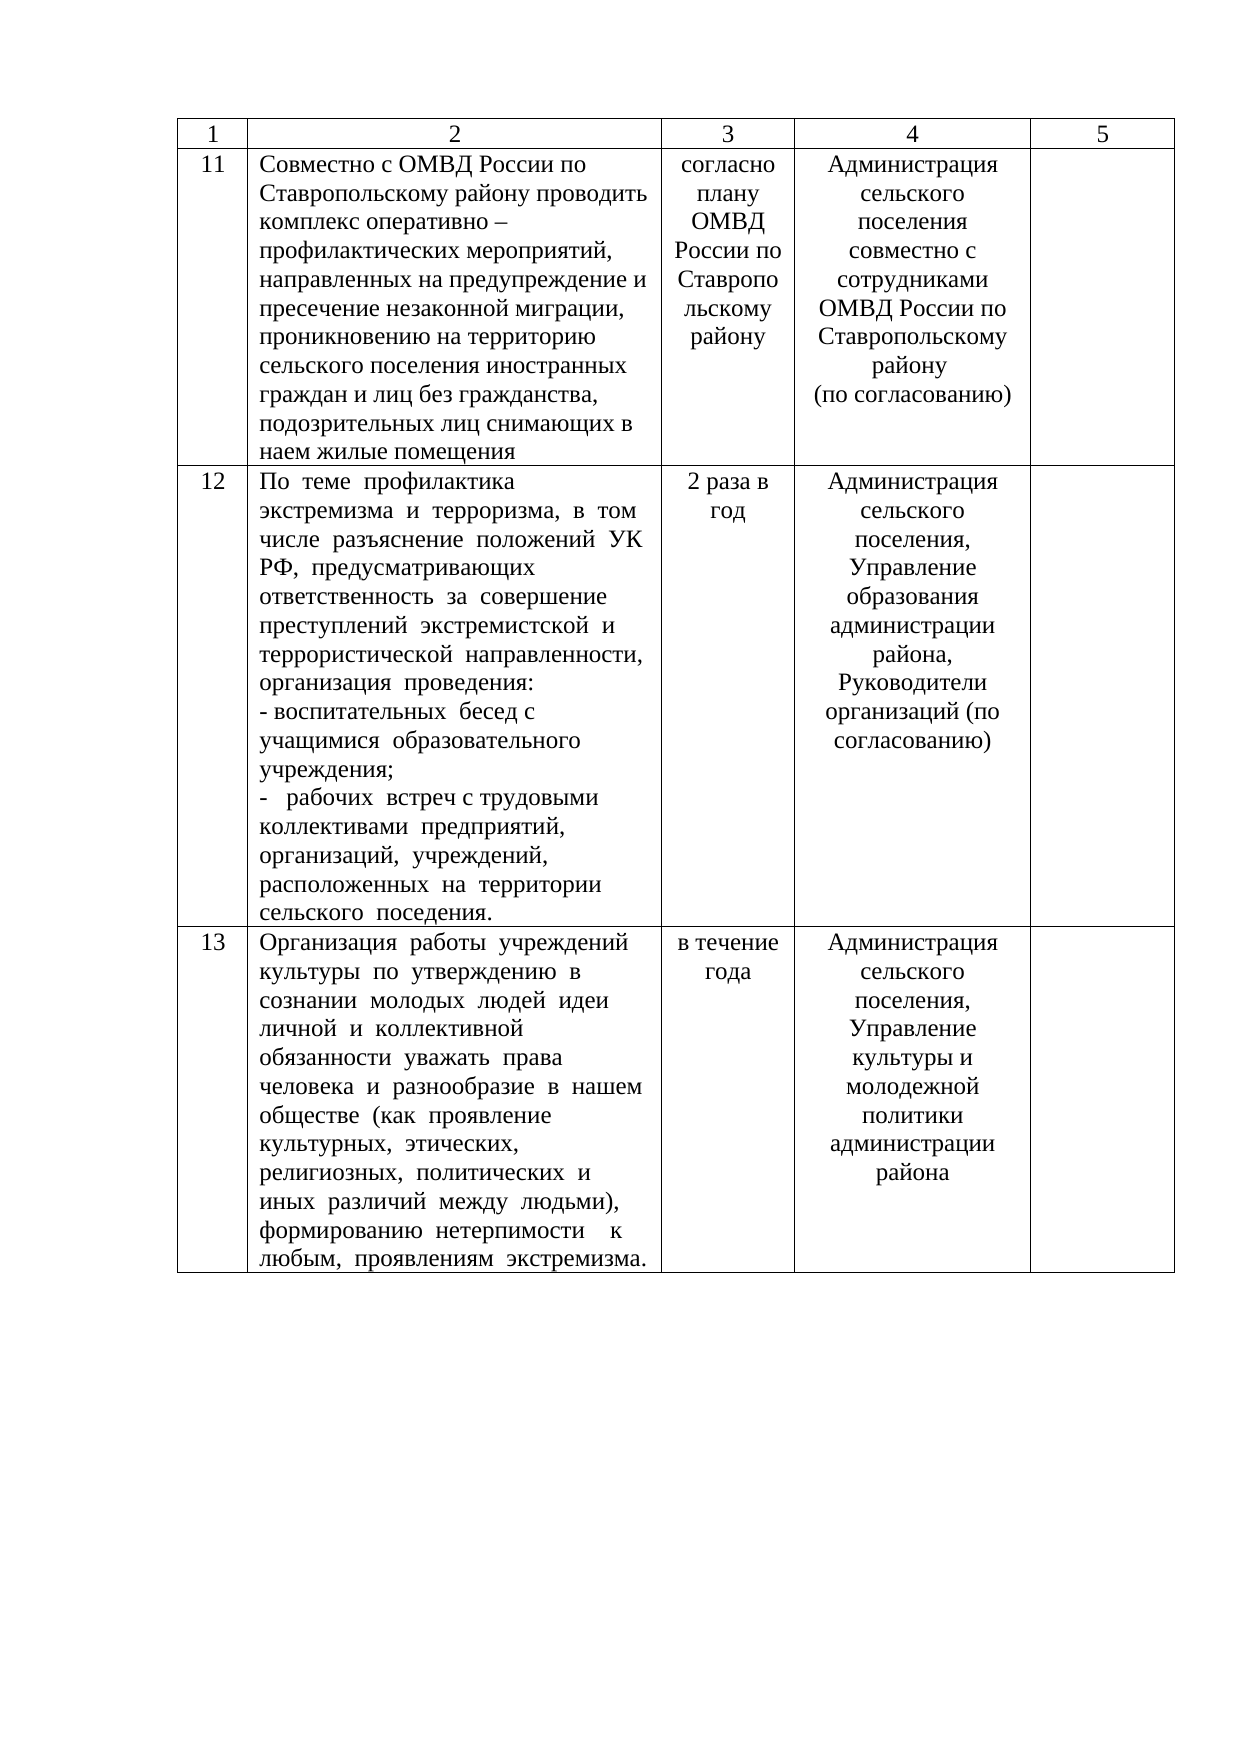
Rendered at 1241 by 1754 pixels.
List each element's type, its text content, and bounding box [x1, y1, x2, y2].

table_cell Администрация сельского поселения, Управление образования администрации района, Руководители организаций (по согласованию) [795, 466, 1030, 926]
table_cell в течение года [662, 927, 794, 1272]
table_cell По теме профилактика экстремизма и терроризма, в том числе разъяснение положений УК РФ, предусматривающих ответственность за совершение преступлений экстремистской и террористической направленности, организация проведения: - воспитательных бесед с учащимися образовательного учреждения; - рабочих встреч с трудовыми коллективами предприятий, организаций, учреждений, расположенных на территории сельского поседения. [248, 466, 661, 926]
table_header 5 [1031, 119, 1174, 148]
table_header 3 [662, 119, 794, 148]
table_cell Администрация сельского поселения, Управление культуры и молодежной политики администрации района [795, 927, 1030, 1272]
table_cell 2 раза в год [662, 466, 794, 926]
table_cell Совместно с ОМВД России по Ставропольскому району проводить комплекс оперативно – профилактических мероприятий, направленных на предупреждение и пресечение незаконной миграции, проникновению на территорию сельского поселения иностранных граждан и лиц без гражданства, подозрительных лиц снимающих в наем жилые помещения [248, 149, 661, 465]
table_cell 13 [178, 927, 247, 1272]
table_header 4 [795, 119, 1030, 148]
table_cell [1031, 927, 1174, 1272]
table_header 2 [248, 119, 661, 148]
table_cell [1031, 149, 1174, 465]
table_cell 11 [178, 149, 247, 465]
table_cell согласно плану ОМВД России по Ставропольскому району [662, 149, 794, 465]
table_header 1 [178, 119, 247, 148]
table_cell Администрация сельского поселения совместно с сотрудниками ОМВД России по Ставропольскому району (по согласованию) [795, 149, 1030, 465]
table_cell 12 [178, 466, 247, 926]
table_cell [1031, 466, 1174, 926]
table_cell Организация работы учреждений культуры по утверждению в сознании молодых людей идеи личной и коллективной обязанности уважать права человека и разнообразие в нашем обществе (как проявление культурных, этических, религиозных, политических и иных различий между людьми), формированию нетерпимости к любым, проявлениям экстремизма. [248, 927, 661, 1272]
